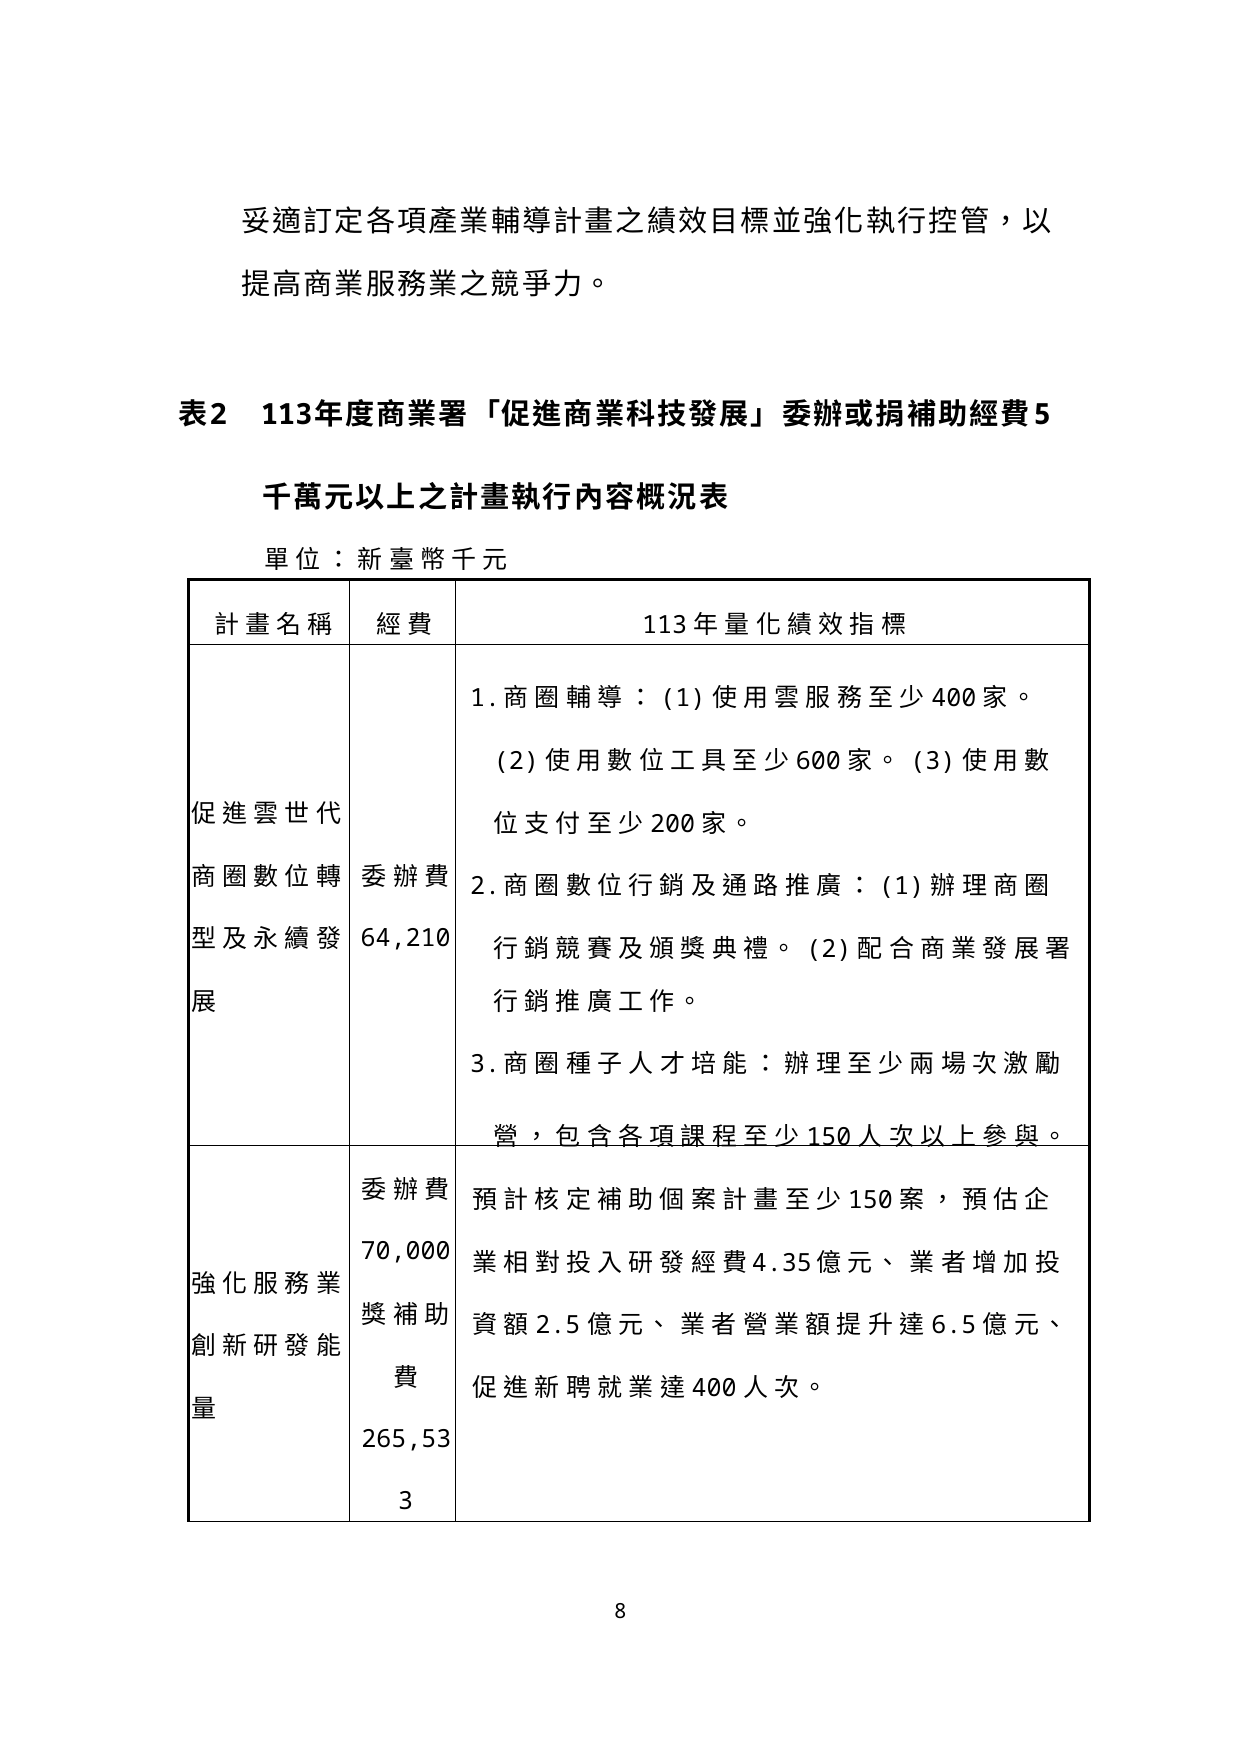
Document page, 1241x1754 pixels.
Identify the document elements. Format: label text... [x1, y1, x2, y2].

table_cell 強化服務業創新研發能量 [190, 1146, 349, 1521]
table_header 經費 [350, 581, 455, 644]
table_cell 促進雲世代商圈數位轉型及永續發展 [190, 645, 349, 1145]
text 妥適訂定各項產業輔導計畫之績效目標並強化執行控管，以提高商業服務業之競爭力。 [236, 177, 1063, 302]
text 表2 113年度商業署「促進商業科技發展」委辦或捐補助經費5千萬元以上之計畫執行內容概況表 單位：新臺幣千元 [177, 328, 1063, 578]
table_cell 1.商圈輔導：(1)使用雲服務至少400家。(2)使用數位工具至少600家。(3)使用數位支付至少200家。 2.商圈數位行銷及通路推廣：(1)辦理商圈行銷競賽及頒獎典禮。(2)配合商業發展署行銷推廣工作。 3.商圈種子人才培能：辦理至少兩場次激勵營，包含各項課程至少150人次以上參與。 [456, 645, 1088, 1145]
table_cell 委辦費70,000 獎補助費265,533 [350, 1146, 455, 1521]
table_cell 委辦費64,210 [350, 645, 455, 1145]
table_header 計畫名稱 [190, 581, 349, 644]
table_header 113年量化績效指標 [456, 581, 1088, 644]
table_cell 預計核定補助個案計畫至少150案，預估企業相對投入研發經費4.35億元、業者增加投資額2.5億元、業者營業額提升達6.5億元、促進新聘就業達400人次。 [456, 1146, 1088, 1521]
